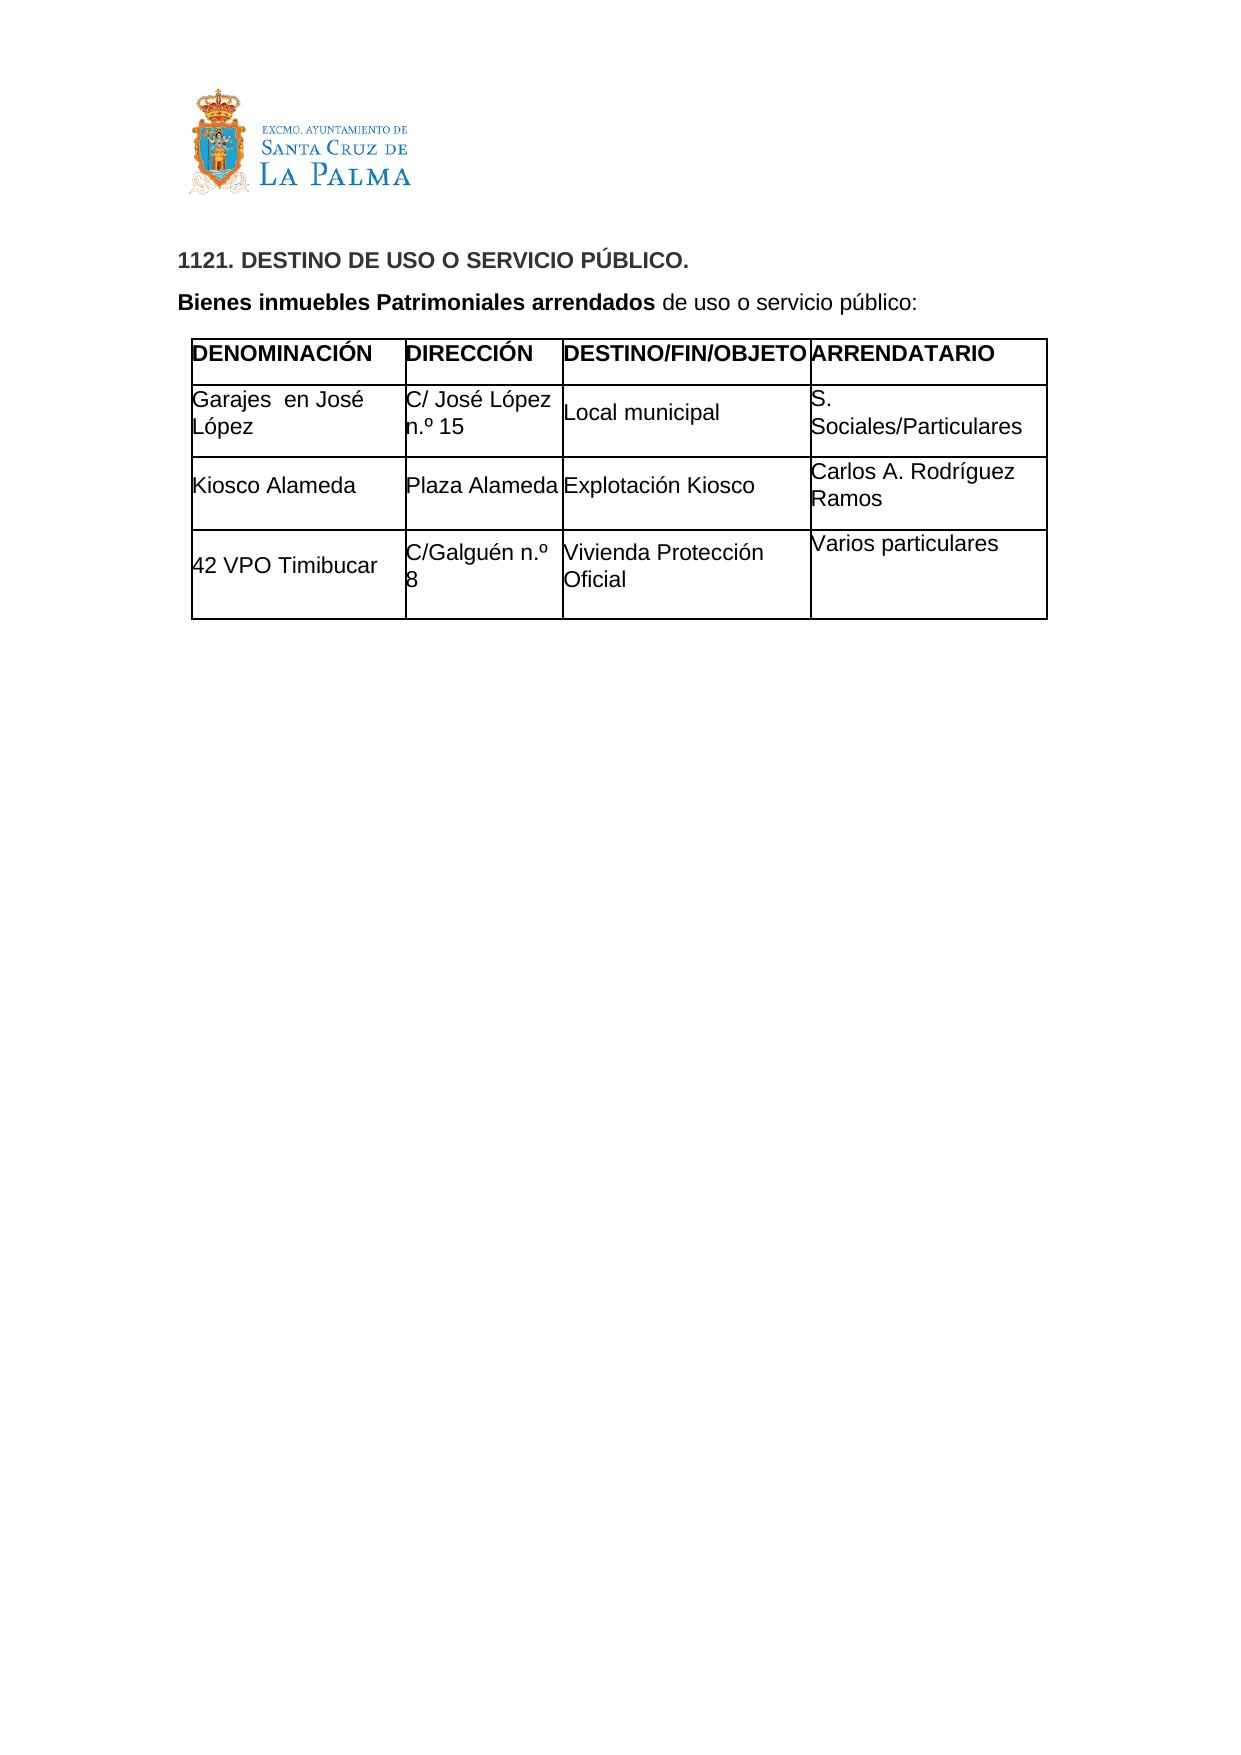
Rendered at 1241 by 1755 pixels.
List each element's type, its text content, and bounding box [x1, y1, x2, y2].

table_header ARRENDATARIO [812, 340, 1046, 384]
text Bienes inmuebles Patrimoniales arrendados de uso o servicio público: [177, 288, 1066, 315]
table_cell Kiosco Alameda [193, 458, 405, 529]
table_header DIRECCIÓN [407, 340, 562, 384]
table_cell Carlos A. Rodríguez Ramos [812, 458, 1046, 529]
table_cell C/ José López n.º 15 [407, 386, 562, 456]
table_cell Explotación Kiosco [564, 458, 810, 529]
table_cell Vivienda Protección Oficial [564, 531, 810, 618]
table_cell 42 VPO Timibucar [193, 531, 405, 618]
table_cell C/Galguén n.º 8 [407, 531, 562, 618]
table_cell Plaza Alameda [407, 458, 562, 529]
table_header DESTINO/FIN/OBJETO [564, 340, 810, 384]
text 1121. DESTINO DE USO O SERVICIO PÚBLICO. [177, 247, 1066, 273]
table_cell Garajes en José López [193, 386, 405, 456]
table_cell Local municipal [564, 386, 810, 456]
table_cell Varios particulares [812, 531, 1046, 618]
table_header DENOMINACIÓN [193, 340, 405, 384]
table_cell S. Sociales/Particulares [812, 386, 1046, 456]
